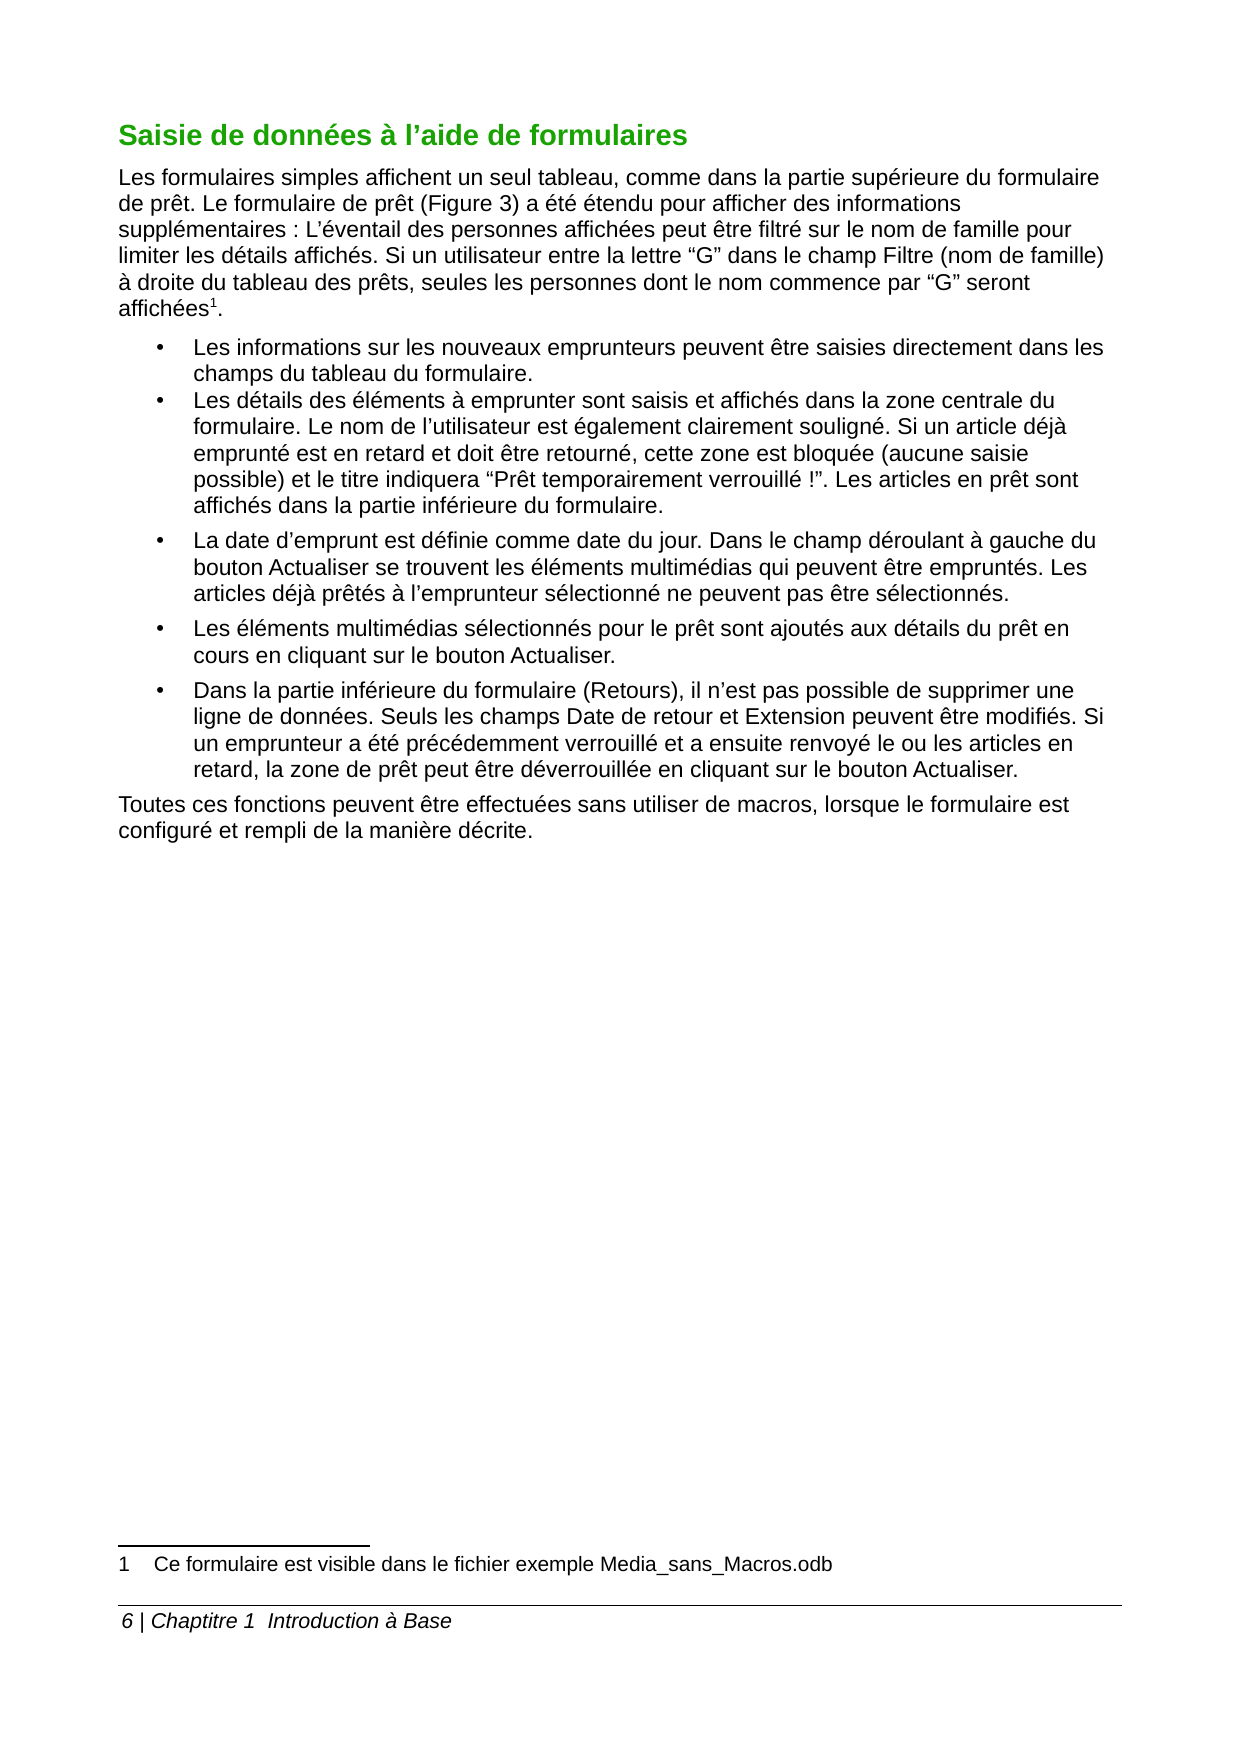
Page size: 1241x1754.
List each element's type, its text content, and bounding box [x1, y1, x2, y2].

subtitle Saisie de données à l’aide de formulaires [118, 118, 1122, 152]
text Toutes ces fonctions peuvent être effectuées sans utiliser de macros, lorsque le formulaire est configuré et rempli de la manière décrite. [118, 791, 1122, 844]
list La date d’emprunt est définie comme date du jour. Dans le champ déroulant à gauche du bouton Actualiser se trouvent les éléments multimédias qui peuvent être empruntés. Les articles déjà prêtés à l’emprunteur sélectionné ne peuvent pas être sélectionnés. [156, 527, 1122, 606]
list Les détails des éléments à emprunter sont saisis et affichés dans la zone centrale du formulaire. Le nom de l’utilisateur est également clairement souligné. Si un article déjà emprunté est en retard et doit être retourné, cette zone est bloquée (aucune saisie possible) et le titre indiquera “Prêt temporairement verrouillé !”. Les articles en prêt sont affichés dans la partie inférieure du formulaire. [156, 387, 1122, 518]
text Les formulaires simples affichent un seul tableau, comme dans la partie supérieure du formulaire de prêt. Le formulaire de prêt (Figure 3) a été étendu pour afficher des informations supplémentaires : L’éventail des personnes affichées peut être filtré sur le nom de famille pour limiter les détails affichés. Si un utilisateur entre la lettre “G” dans le champ Filtre (nom de famille) à droite du tableau des prêts, seules les personnes dont le nom commence par “G” seront affichées. [118, 163, 1122, 322]
list Les informations sur les nouveaux emprunteurs peuvent être saisies directement dans les champs du tableau du formulaire. [156, 334, 1122, 387]
list Dans la partie inférieure du formulaire (Retours), il n’est pas possible de supprimer une ligne de données. Seuls les champs Date de retour et Extension peuvent être modifiés. Si un emprunteur a été précédemment verrouillé et a ensuite renvoyé le ou les articles en retard, la zone de prêt peut être déverrouillée en cliquant sur le bouton Actualiser. [156, 677, 1122, 782]
text Ce formulaire est visible dans le fichier exemple Media_sans_Macros.odb [118, 1552, 1122, 1576]
list Les éléments multimédias sélectionnés pour le prêt sont ajoutés aux détails du prêt en cours en cliquant sur le bouton Actualiser. [156, 615, 1122, 668]
